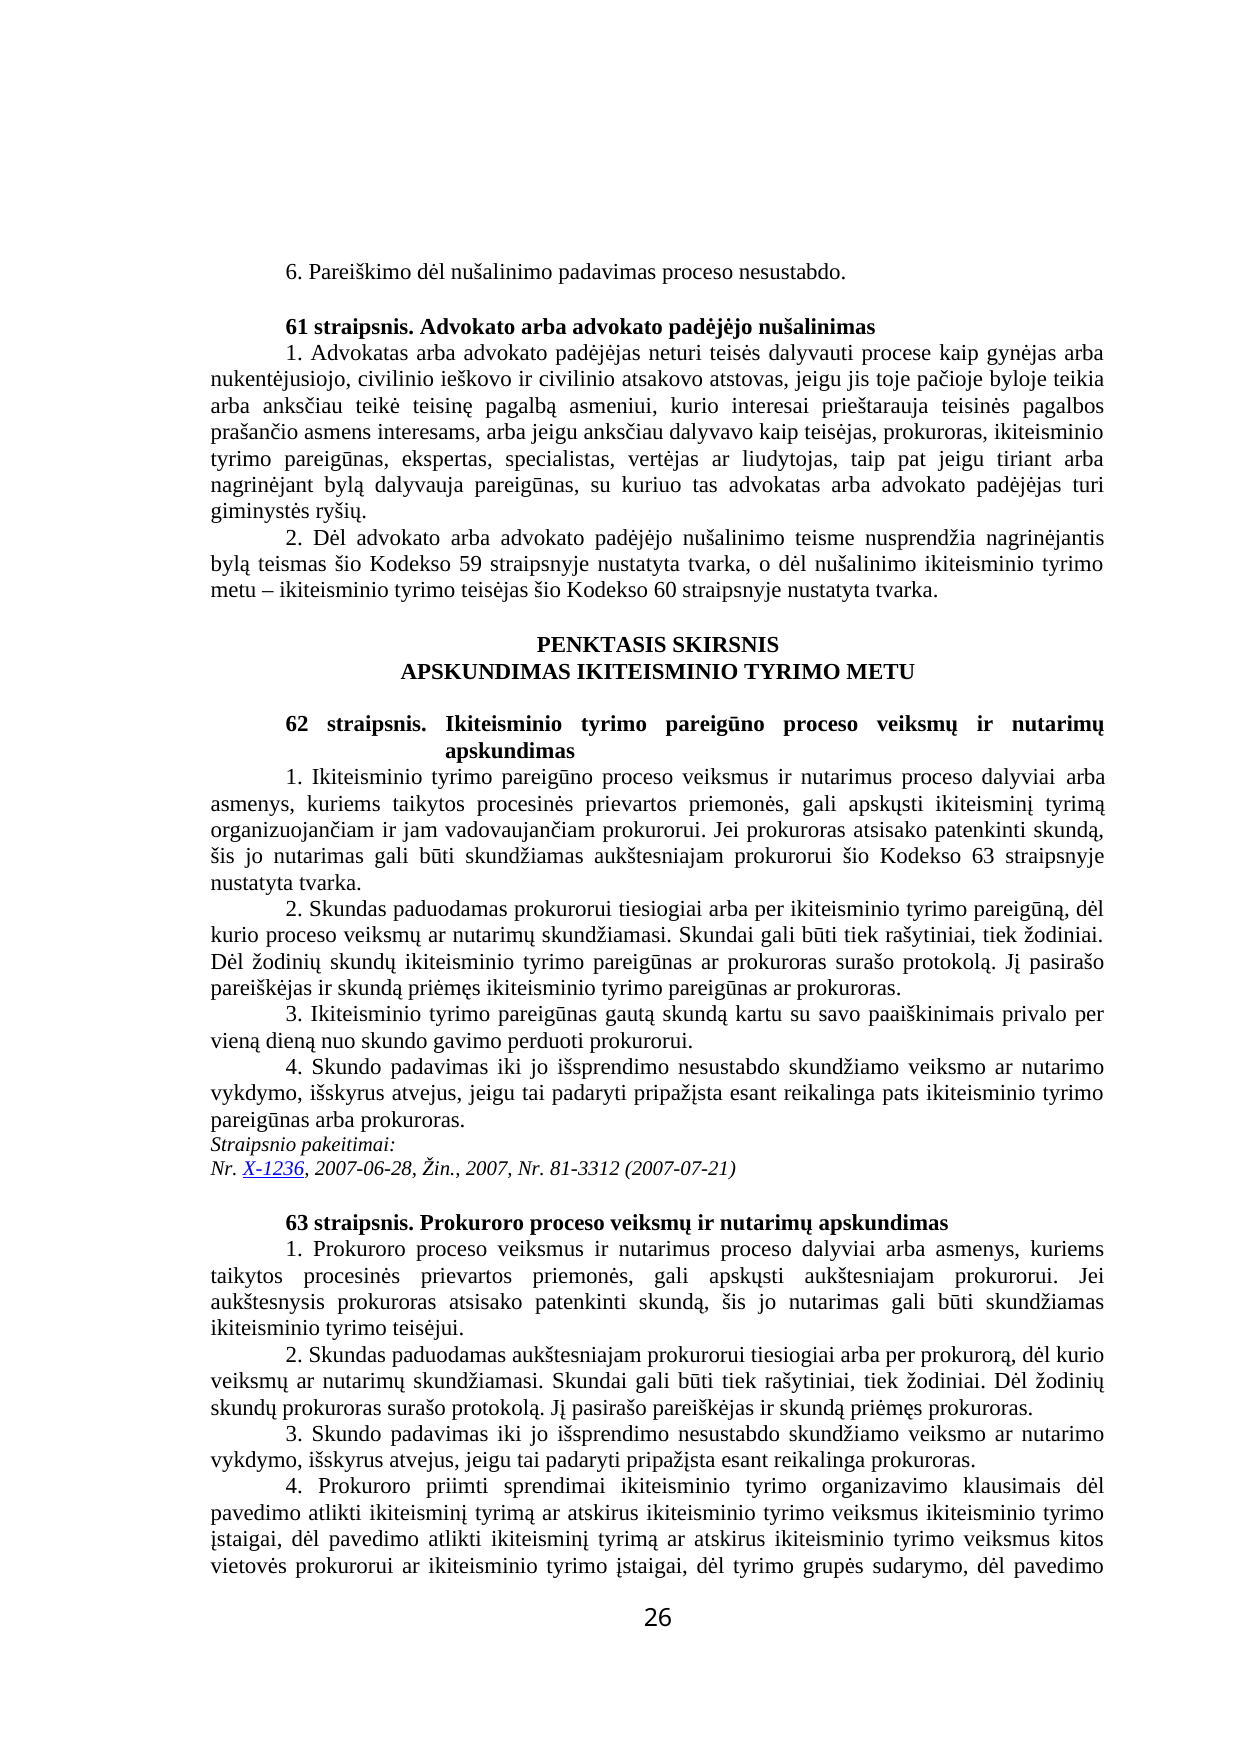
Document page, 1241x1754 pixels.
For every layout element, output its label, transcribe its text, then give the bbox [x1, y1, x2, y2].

text 3. Skundo padavimas iki jo išsprendimo nesustabdo skundžiamo veiksmo ar nutarimo vykdymo, išskyrus atvejus, jeigu tai padaryti pripažįsta esant reikalinga prokuroras. [210, 1420, 1105, 1473]
text 2. Skundas paduodamas prokurorui tiesiogiai arba per ikiteisminio tyrimo pareigūną, dėl kurio proceso veiksmų ar nutarimų skundžiamasi. Skundai gali būti tiek rašytiniai, tiek žodiniai. Dėl žodinių skundų ikiteisminio tyrimo pareigūnas ar prokuroras surašo protokolą. Jį pasirašo pareiškėjas ir skundą priėmęs ikiteisminio tyrimo pareigūnas ar prokuroras. [210, 895, 1105, 1000]
text 6. Pareiškimo dėl nušalinimo padavimas proceso nesustabdo. [210, 258, 1105, 284]
text 3. Ikiteisminio tyrimo pareigūnas gautą skundą kartu su savo paaiškinimais privalo per vieną dieną nuo skundo gavimo perduoti prokurorui. [210, 1000, 1105, 1053]
text 63 straipsnis. Prokuroro proceso veiksmų ir nutarimų apskundimas [210, 1209, 1105, 1235]
text Nr. X-1236, 2007-06-28, Žin., 2007, Nr. 81-3312 (2007-07-21) [210, 1156, 1105, 1180]
text PENKTASIS SKIRSNIS [210, 631, 1105, 658]
text 2. Dėl advokato arba advokato padėjėjo nušalinimo teisme nusprendžia nagrinėjantis bylą teismas šio Kodekso 59 straipsnyje nustatyta tvarka, o dėl nušalinimo ikiteisminio tyrimo metu – ikiteisminio tyrimo teisėjas šio Kodekso 60 straipsnyje nustatyta tvarka. [210, 524, 1105, 603]
text 1. Advokatas arba advokato padėjėjas neturi teisės dalyvauti procese kaip gynėjas arba nukentėjusiojo, civilinio ieškovo ir civilinio atsakovo atstovas, jeigu jis toje pačioje byloje teikia arba anksčiau teikė teisinę pagalbą asmeniui, kurio interesai prieštarauja teisinės pagalbos prašančio asmens interesams, arba jeigu anksčiau dalyvavo kaip teisėjas, prokuroras, ikiteisminio tyrimo pareigūnas, ekspertas, specialistas, vertėjas ar liudytojas, taip pat jeigu tiriant arba nagrinėjant bylą dalyvauja pareigūnas, su kuriuo tas advokatas arba advokato padėjėjas turi giminystės ryšių. [210, 339, 1105, 524]
text Apskundimas ikiteisminio tyrimo metu [210, 658, 1105, 684]
text 62 straipsnis. Ikiteisminio tyrimo pareigūno proceso veiksmų ir nutarimų apskundimas [285, 711, 1105, 763]
text 2. Skundas paduodamas aukštesniajam prokurorui tiesiogiai arba per prokurorą, dėl kurio veiksmų ar nutarimų skundžiamasi. Skundai gali būti tiek rašytiniai, tiek žodiniai. Dėl žodinių skundų prokuroras surašo protokolą. Jį pasirašo pareiškėjas ir skundą priėmęs prokuroras. [210, 1341, 1105, 1420]
text 1. Ikiteisminio tyrimo pareigūno proceso veiksmus ir nutarimus proceso dalyviai arba asmenys, kuriems taikytos procesinės prievartos priemonės, gali apskųsti ikiteisminį tyrimą organizuojančiam ir jam vadovaujančiam prokurorui. Jei prokuroras atsisako patenkinti skundą, šis jo nutarimas gali būti skundžiamas aukštesniajam prokurorui šio Kodekso 63 straipsnyje nustatyta tvarka. [210, 763, 1105, 895]
text 61 straipsnis. Advokato arba advokato padėjėjo nušalinimas [210, 313, 1105, 339]
text 4. Skundo padavimas iki jo išsprendimo nesustabdo skundžiamo veiksmo ar nutarimo vykdymo, išskyrus atvejus, jeigu tai padaryti pripažįsta esant reikalinga pats ikiteisminio tyrimo pareigūnas arba prokuroras. [210, 1053, 1105, 1132]
text Straipsnio pakeitimai: [210, 1132, 1105, 1156]
text 1. Prokuroro proceso veiksmus ir nutarimus proceso dalyviai arba asmenys, kuriems taikytos procesinės prievartos priemonės, gali apskųsti aukštesniajam prokurorui. Jei aukštesnysis prokuroras atsisako patenkinti skundą, šis jo nutarimas gali būti skundžiamas ikiteisminio tyrimo teisėjui. [210, 1235, 1105, 1341]
text 4. Prokuroro priimti sprendimai ikiteisminio tyrimo organizavimo klausimais dėl pavedimo atlikti ikiteisminį tyrimą ar atskirus ikiteisminio tyrimo veiksmus ikiteisminio tyrimo įstaigai, dėl pavedimo atlikti ikiteisminį tyrimą ar atskirus ikiteisminio tyrimo veiksmus kitos vietovės prokurorui ar ikiteisminio tyrimo įstaigai, dėl tyrimo grupės sudarymo, dėl pavedimo [210, 1473, 1105, 1578]
